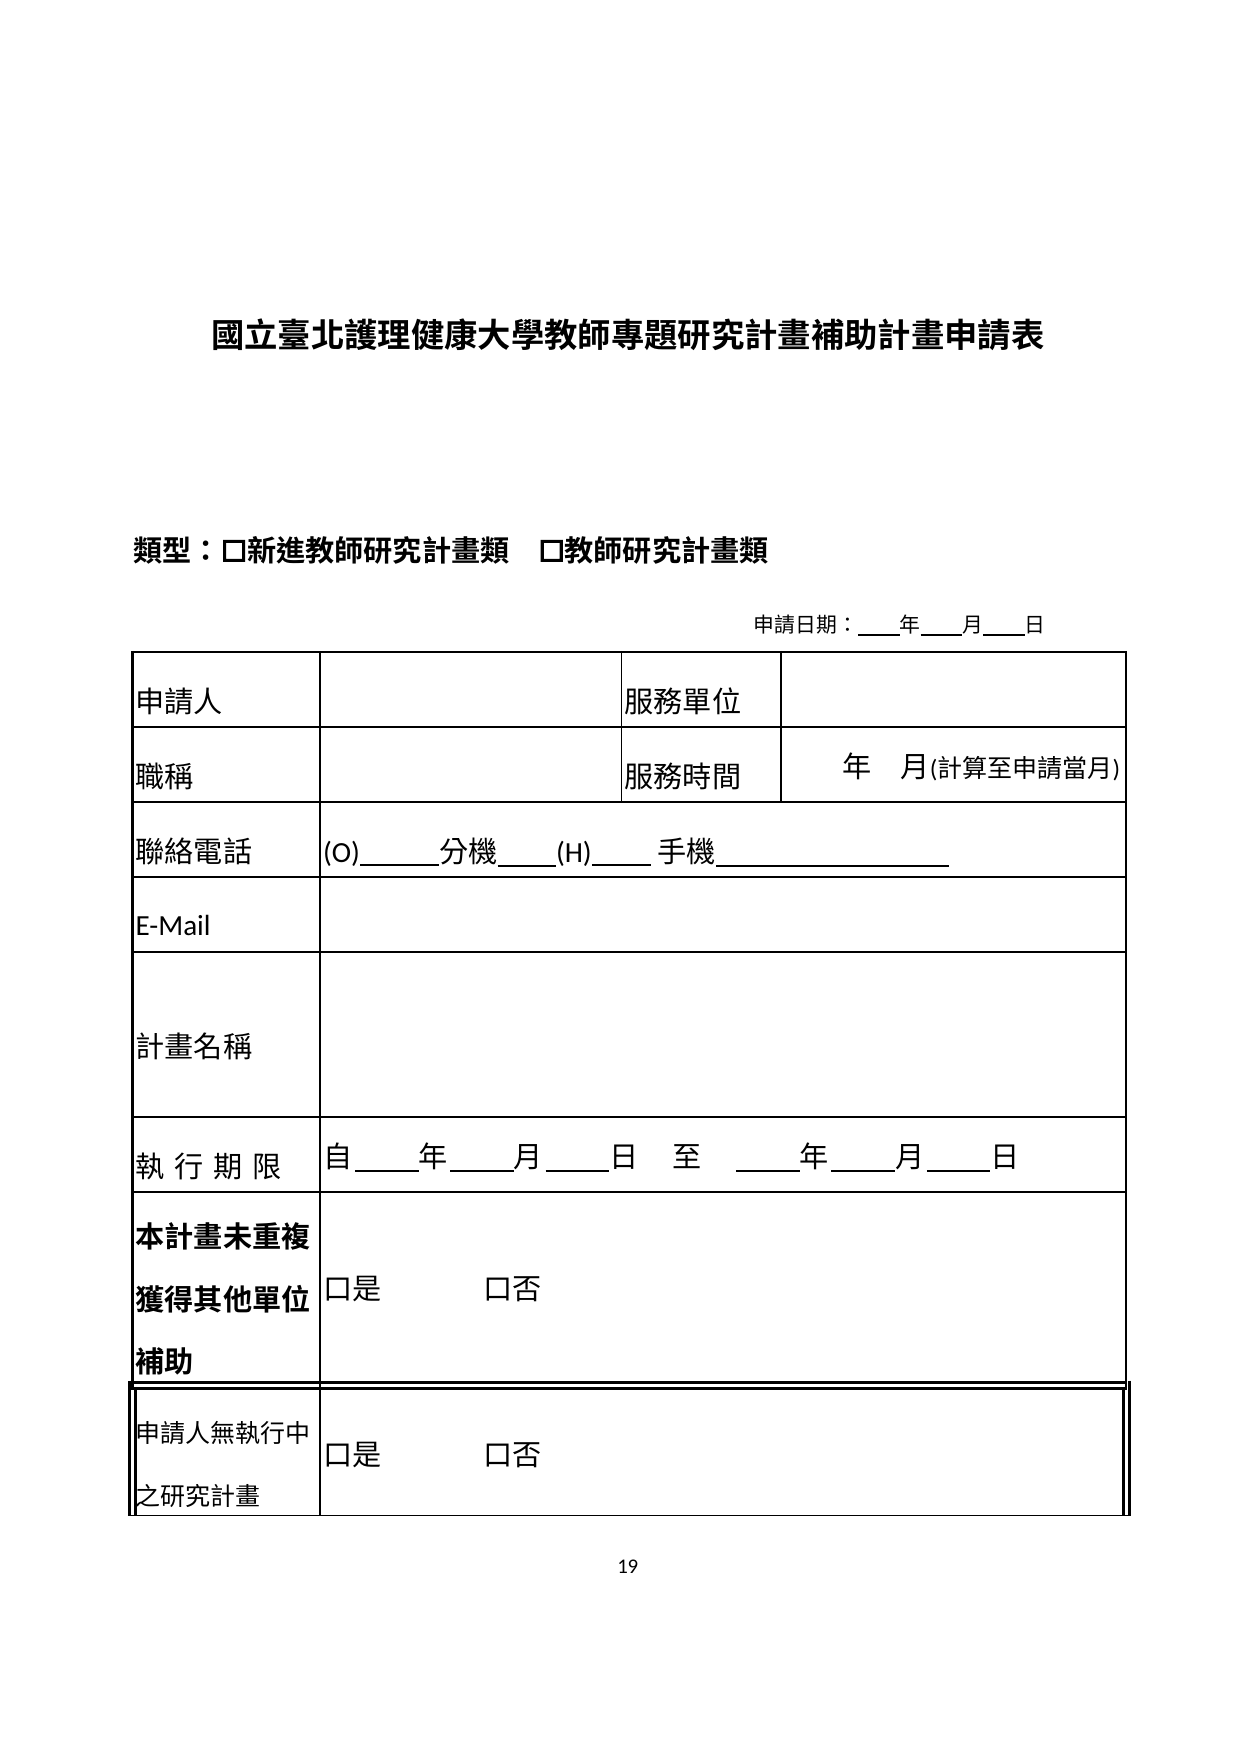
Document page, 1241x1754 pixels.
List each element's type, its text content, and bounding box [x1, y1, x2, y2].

text [133, 582, 370, 644]
table_cell 年 月(計算至申請當月) [959, 728, 1125, 801]
table_cell 申請人無執行中之研究計畫 [137, 1390, 319, 1515]
table_header [334, 653, 555, 726]
table_cell 本計畫未重複獲得其他單位補助 [134, 1193, 319, 1381]
text 類型：新進教師研究計畫類 教師研究計畫類 [133, 507, 436, 569]
table_cell [674, 953, 1125, 1116]
table_cell [872, 953, 897, 993]
table_cell [421, 953, 845, 1071]
table_cell 口是 口否 [321, 1390, 1122, 1515]
text 申請日期： [365, 582, 896, 644]
table_cell [321, 895, 326, 909]
table_header [937, 653, 1125, 726]
table_cell (O) 分機 (H) 手機 [950, 803, 1125, 876]
table_cell (O) 分機 (H) 手機 [379, 866, 424, 876]
table_header [782, 653, 932, 726]
table_cell 職稱 [134, 728, 307, 801]
text 類型：新進教師研究計畫類 教師研究計畫類 [786, 507, 817, 536]
table_header [321, 668, 329, 702]
table_header 申請人 [134, 653, 319, 726]
table_cell (O) 分機 (H) 手機 [840, 803, 934, 865]
table_cell 計畫名稱 [134, 953, 319, 1116]
table_cell 執行期限 [134, 1118, 319, 1191]
table_cell [321, 963, 381, 1008]
table_cell [940, 878, 1125, 951]
table_header 服務單位 [710, 653, 780, 726]
table_cell 年 月(計算至申請當月) [782, 728, 912, 801]
text 類型：新進教師研究計畫類 教師研究計畫類 [449, 507, 481, 537]
table_cell (O) 分機 (H) 手機 [840, 867, 887, 876]
table_cell (O) 分機 (H) 手機 [332, 803, 424, 876]
text 年 月 日 [896, 582, 1189, 644]
table_cell 口是 口否 [321, 1193, 1125, 1381]
table_cell [377, 878, 555, 951]
table_cell [335, 878, 350, 901]
table_cell 年 月(計算至申請當月) [924, 764, 943, 801]
table_cell [917, 878, 932, 902]
table_cell [627, 1111, 639, 1116]
table_cell 自 年 月 日 至 年 月 日 [321, 1118, 1125, 1191]
table_cell [710, 878, 890, 951]
table_cell [369, 953, 394, 992]
text 類型：新進教師研究計畫類 教師研究計畫類 [830, 507, 1122, 569]
table_cell [324, 728, 555, 801]
table_cell E-Mail [134, 878, 319, 951]
table_cell 聯絡電話 [134, 803, 316, 876]
subtitle 國立臺北護理健康大學教師專題研究計畫補助計畫申請表 [133, 292, 1122, 354]
table_cell [321, 1019, 593, 1116]
text 類型：新進教師研究計畫類 教師研究計畫類 [464, 507, 811, 569]
